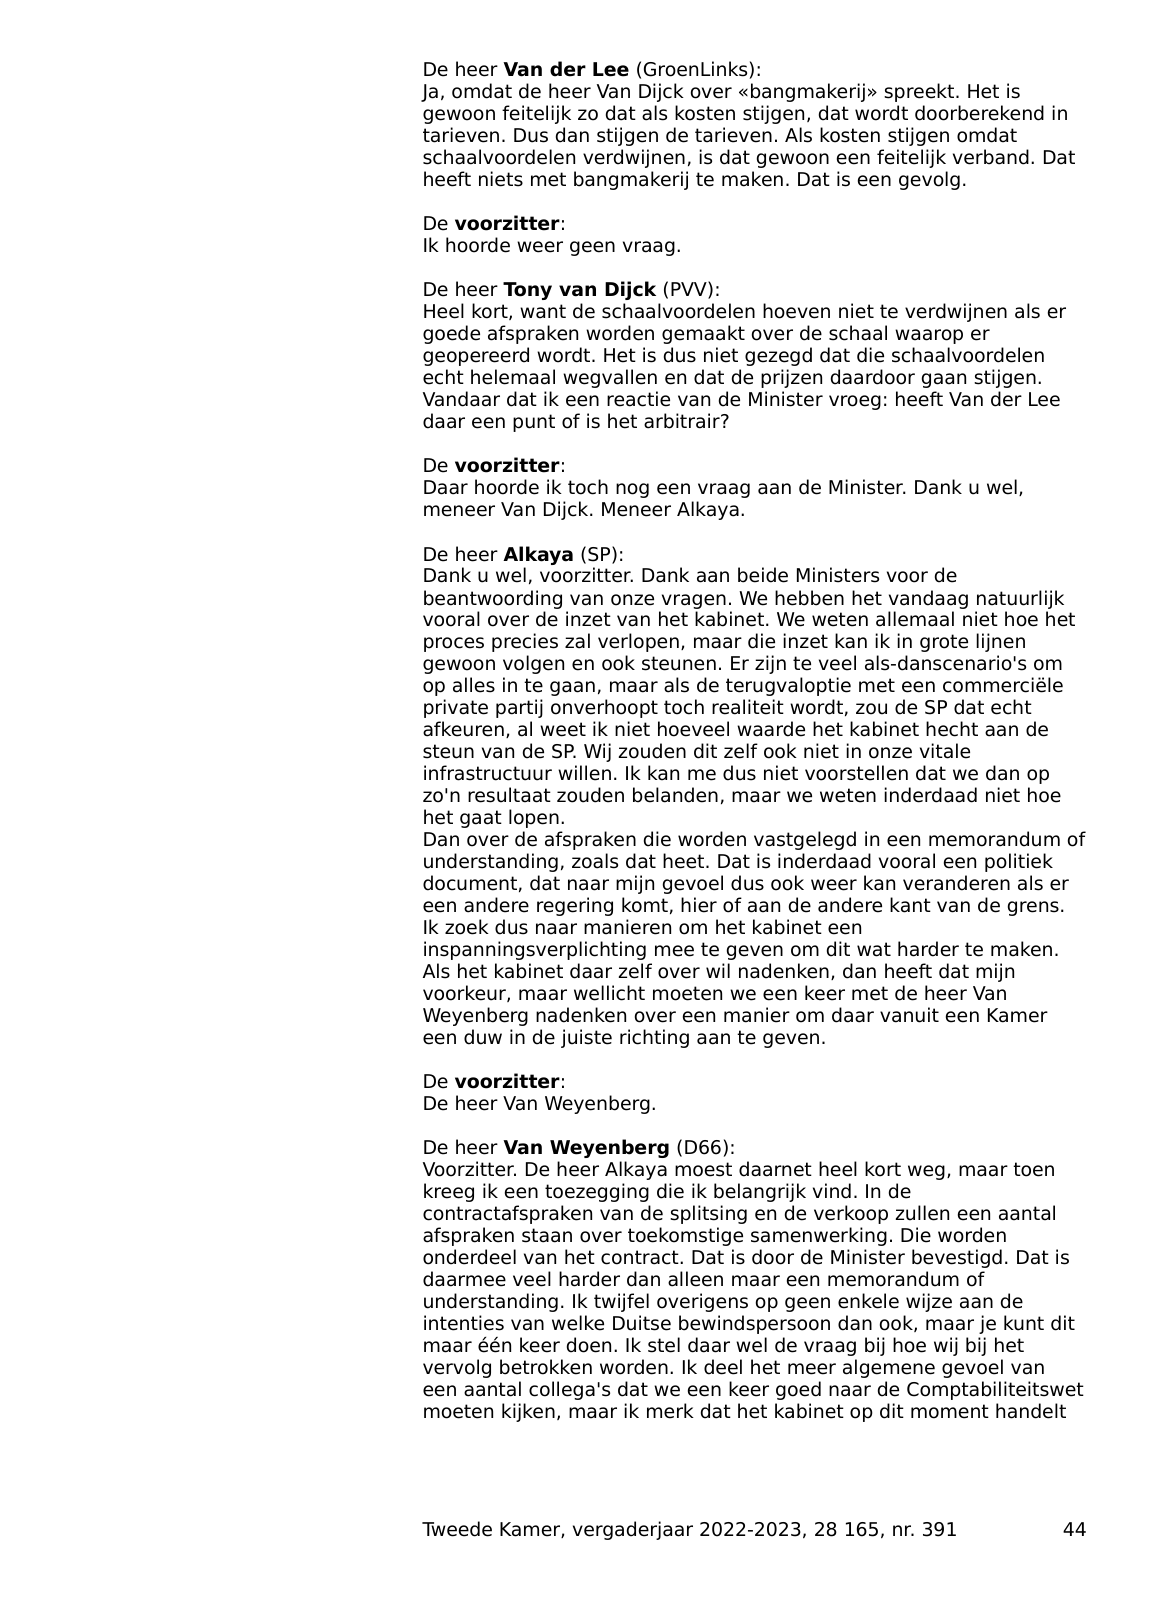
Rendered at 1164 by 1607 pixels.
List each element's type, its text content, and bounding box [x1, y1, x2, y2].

text De voorzitter: [422, 213, 1087, 235]
text Voorzitter. De heer Alkaya moest daarnet heel kort weg, maar toen kreeg ik een toezegging die ik belangrijk vind. In de contractafspraken van de splitsing en de verkoop zullen een aantal afspraken staan over toekomstige samenwerking. Die worden onderdeel van het contract. Dat is door de Minister bevestigd. Dat is daarmee veel harder dan alleen maar een memorandum of understanding. Ik twijfel overigens op geen enkele wijze aan de intenties van welke Duitse bewindspersoon dan ook, maar je kunt dit maar één keer doen. Ik stel daar wel de vraag bij hoe wij bij het vervolg betrokken worden. Ik deel het meer algemene gevoel van een aantal collega's dat we een keer goed naar de Comptabiliteitswet moeten kijken, maar ik merk dat het kabinet op dit moment handelt [422, 1159, 1087, 1423]
text De voorzitter: [422, 1071, 1087, 1093]
text De heer Van Weyenberg (D66): [422, 1137, 1087, 1159]
text Daar hoorde ik toch nog een vraag aan de Minister. Dank u wel, meneer Van Dijck. Meneer Alkaya. [422, 477, 1087, 521]
text Dan over de afspraken die worden vastgelegd in een memorandum of understanding, zoals dat heet. Dat is inderdaad vooral een politiek document, dat naar mijn gevoel dus ook weer kan veranderen als er een andere regering komt, hier of aan de andere kant van de grens. Ik zoek dus naar manieren om het kabinet een inspanningsverplichting mee te geven om dit wat harder te maken. Als het kabinet daar zelf over wil nadenken, dan heeft dat mijn voorkeur, maar wellicht moeten we een keer met de heer Van Weyenberg nadenken over een manier om daar vanuit een Kamer een duw in de juiste richting aan te geven. [422, 829, 1087, 1049]
text Ik hoorde weer geen vraag. [422, 235, 1087, 257]
text Heel kort, want de schaalvoordelen hoeven niet te verdwijnen als er goede afspraken worden gemaakt over de schaal waarop er geopereerd wordt. Het is dus niet gezegd dat die schaalvoordelen echt helemaal wegvallen en dat de prijzen daardoor gaan stijgen. Vandaar dat ik een reactie van de Minister vroeg: heeft Van der Lee daar een punt of is het arbitrair? [422, 301, 1087, 433]
text De heer Van Weyenberg. [422, 1093, 1087, 1115]
text Dank u wel, voorzitter. Dank aan beide Ministers voor de beantwoording van onze vragen. We hebben het vandaag natuurlijk vooral over de inzet van het kabinet. We weten allemaal niet hoe het proces precies zal verlopen, maar die inzet kan ik in grote lijnen gewoon volgen en ook steunen. Er zijn te veel als-danscenario's om op alles in te gaan, maar als de terugvaloptie met een commerciële private partij onverhoopt toch realiteit wordt, zou de SP dat echt afkeuren, al weet ik niet hoeveel waarde het kabinet hecht aan de steun van de SP. Wij zouden dit zelf ook niet in onze vitale infrastructuur willen. Ik kan me dus niet voorstellen dat we dan op zo'n resultaat zouden belanden, maar we weten inderdaad niet hoe het gaat lopen. [422, 565, 1087, 829]
text De voorzitter: [422, 455, 1087, 477]
text De heer Van der Lee (GroenLinks): [422, 59, 1087, 81]
text De heer Tony van Dijck (PVV): [422, 279, 1087, 301]
text Ja, omdat de heer Van Dijck over «bangmakerij» spreekt. Het is gewoon feitelijk zo dat als kosten stijgen, dat wordt doorberekend in tarieven. Dus dan stijgen de tarieven. Als kosten stijgen omdat schaalvoordelen verdwijnen, is dat gewoon een feitelijk verband. Dat heeft niets met bangmakerij te maken. Dat is een gevolg. [422, 81, 1087, 191]
text De heer Alkaya (SP): [422, 543, 1087, 565]
